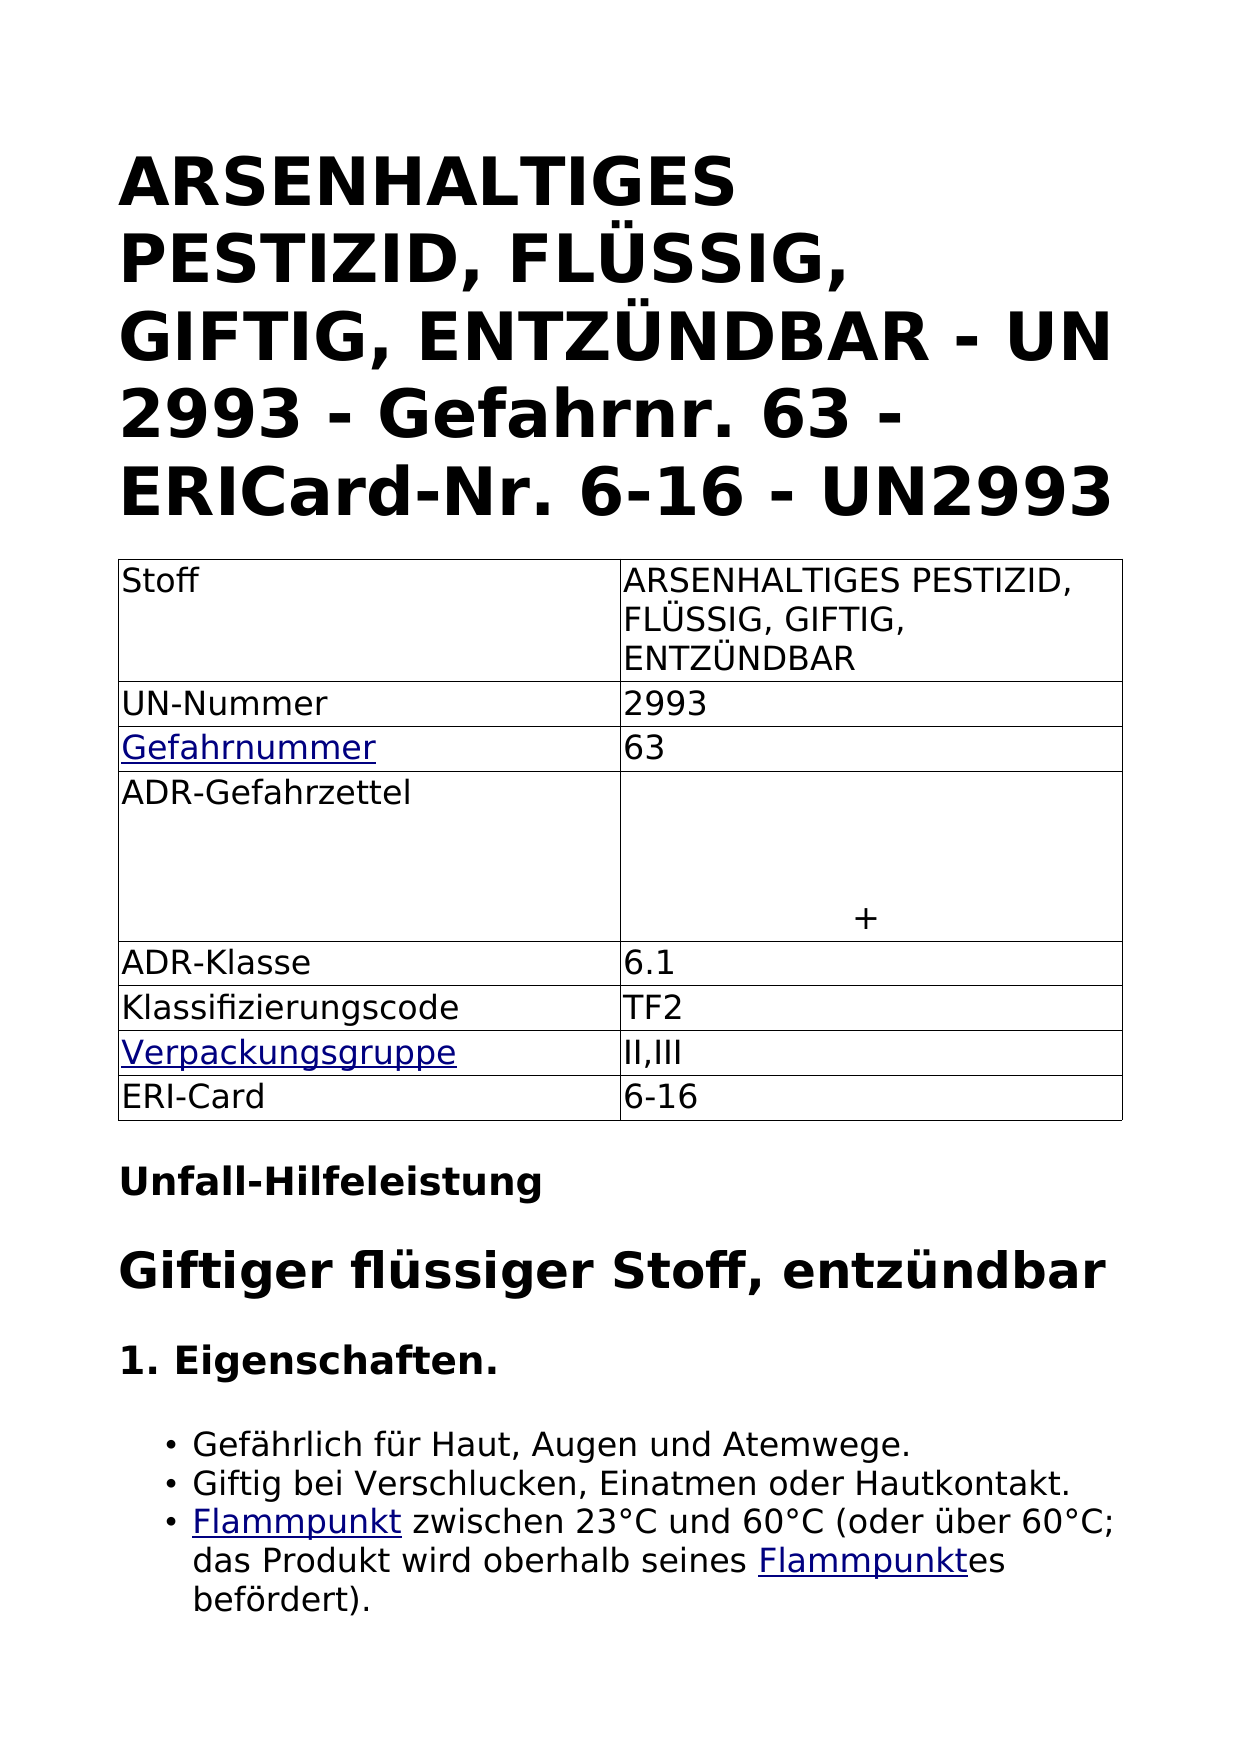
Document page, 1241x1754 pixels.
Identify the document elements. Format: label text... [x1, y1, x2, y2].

subtitle 1. Eigenschaften. [118, 1338, 1122, 1383]
table_cell 2993 [621, 682, 1122, 726]
table_header ARSENHALTIGES PESTIZID, FLÜSSIG, GIFTIG, ENTZÜNDBAR [621, 560, 1122, 681]
list Flammpunkt zwischen 23°C und 60°C (oder über 60°C; das Produkt wird oberhalb seines Flammpunktes befördert). [177, 1503, 1122, 1619]
table_cell Verpackungsgruppe [119, 1031, 620, 1075]
subtitle Unfall-Hilfeleistung [118, 1160, 1122, 1205]
table_cell Gefahrnummer [119, 727, 620, 771]
table_cell 63 [621, 727, 1122, 771]
table_cell 6.1 [621, 942, 1122, 985]
table_cell TF2 [621, 986, 1122, 1030]
table_cell ADR-Klasse [119, 942, 620, 985]
table_cell Klassifizierungscode [119, 986, 620, 1030]
subtitle ARSENHALTIGES PESTIZID, FLÜSSIG, GIFTIG, ENTZÜNDBAR - UN 2993 - Gefahrnr. 63 - ERICard-Nr. 6-16 - UN2993 [118, 143, 1122, 531]
list Gefährlich für Haut, Augen und Atemwege. [177, 1425, 1122, 1464]
table_cell ERI-Card [119, 1076, 620, 1120]
subtitle Giftiger flüssiger Stoff, entzündbar [118, 1242, 1122, 1301]
table_header Stoff [119, 560, 620, 681]
table_cell UN-Nummer [119, 682, 620, 726]
table_cell + [621, 772, 1122, 941]
list Giftig bei Verschlucken, Einatmen oder Hautkontakt. [177, 1464, 1122, 1503]
table_cell II,III [621, 1031, 1122, 1075]
table_cell 6-16 [621, 1076, 1122, 1120]
table_cell ADR-Gefahrzettel [119, 772, 620, 941]
